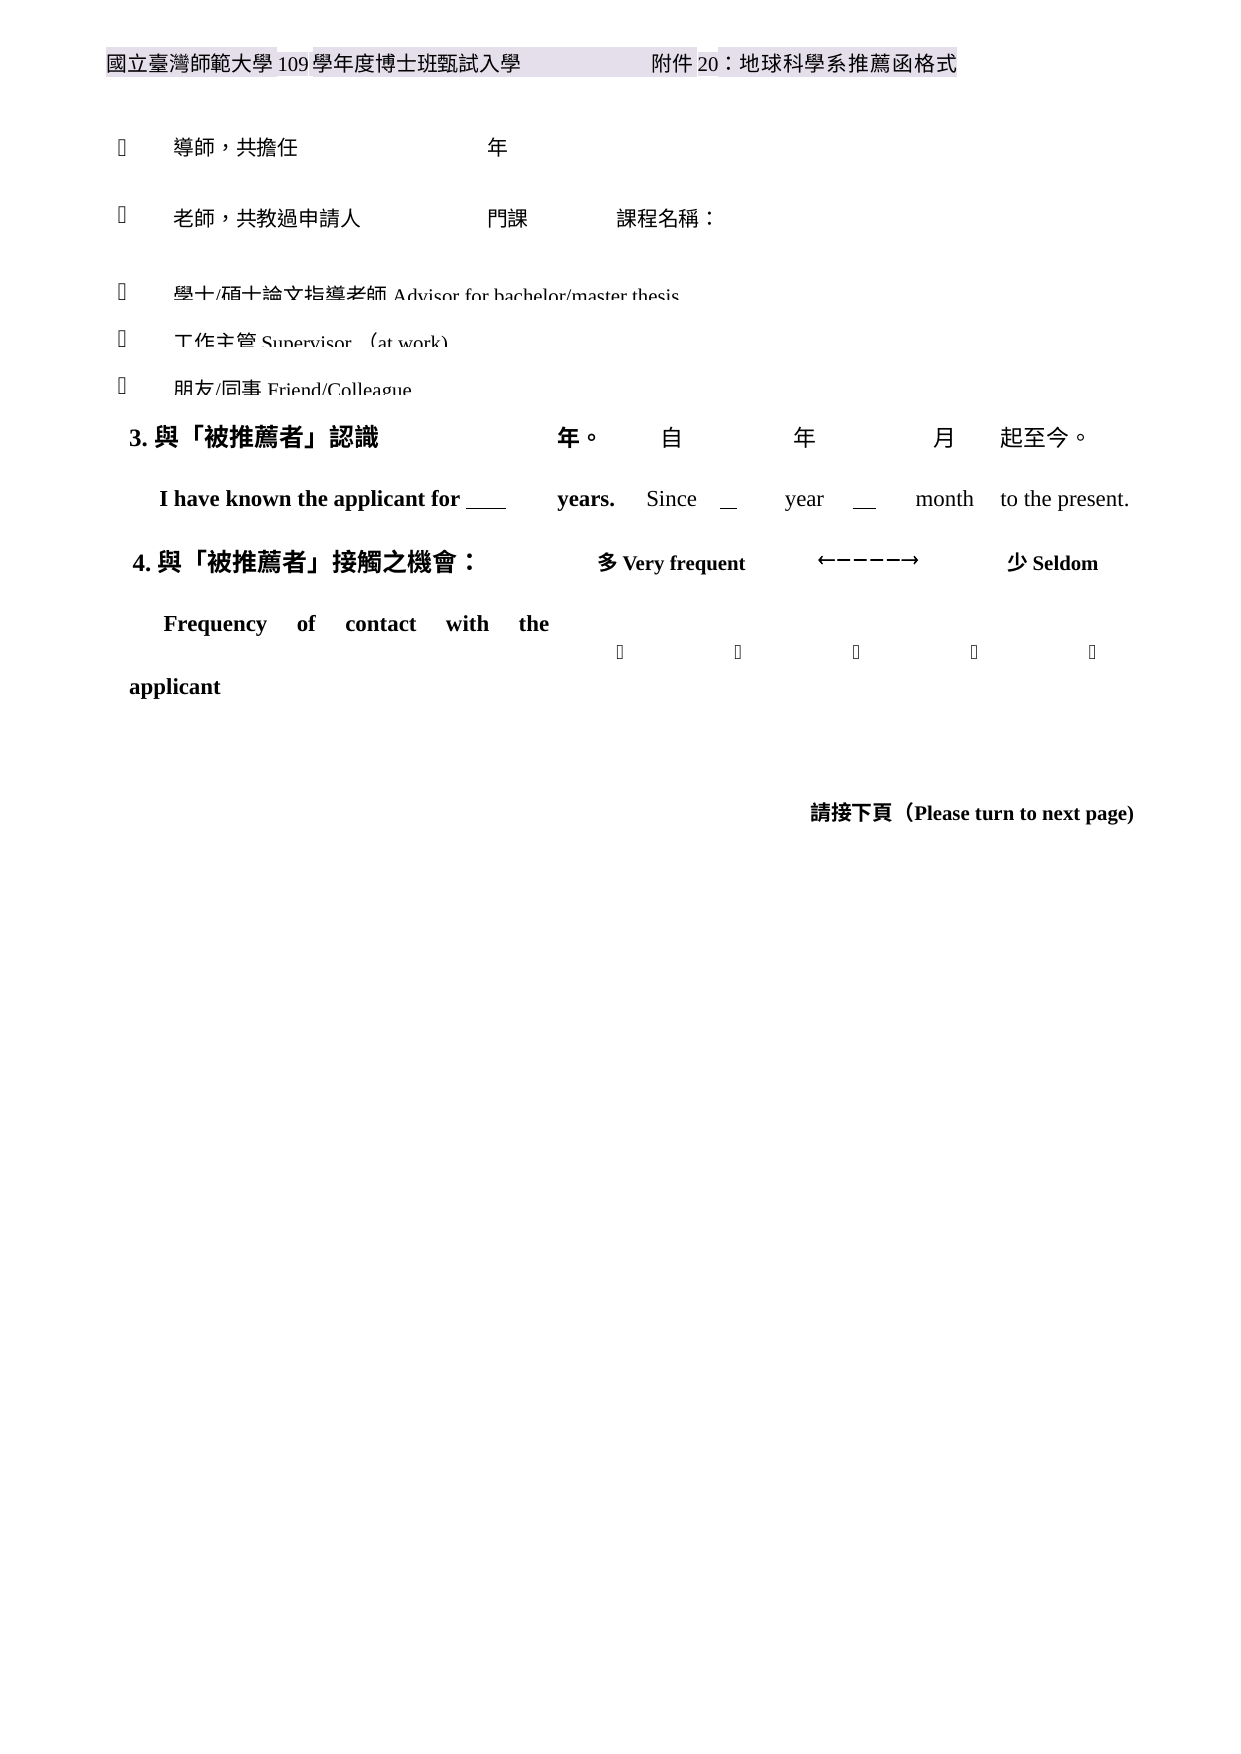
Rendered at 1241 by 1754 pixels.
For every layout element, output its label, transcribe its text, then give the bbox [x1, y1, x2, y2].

table_cell 少Seldom [954, 519, 1151, 582]
table_header 導師，共擔任 Mentor, for [162, 105, 472, 176]
table_cell [472, 235, 605, 252]
table_header [738, 105, 1141, 176]
table_cell 工作主管 Supervisor （at work) [162, 300, 605, 347]
table_cell 多Very frequent [561, 519, 782, 582]
table_cell  [106, 253, 162, 300]
table_header 年 year（s) [472, 105, 605, 176]
table_cell 門課 Course（s) [472, 176, 605, 235]
table_header 月 month [900, 394, 989, 519]
text 請接下頁（Please turn to next page) [106, 769, 1134, 832]
table_cell  [561, 582, 679, 707]
table_header 年。 years. [546, 394, 634, 519]
table_cell  [797, 582, 915, 707]
table_cell [738, 347, 1141, 394]
table_cell 課程名稱： Course Title（s) [605, 176, 1141, 235]
table_cell [605, 300, 738, 347]
table_cell [605, 235, 738, 252]
table_cell [106, 235, 162, 252]
table_cell 4. 與「被推薦者」接觸之機會： [118, 519, 561, 582]
table_header 起至今。 to the present. [989, 394, 1151, 519]
table_cell  [106, 176, 162, 235]
table_cell  [782, 519, 954, 582]
table_cell （number) [162, 235, 472, 252]
table_cell [605, 347, 738, 394]
table_header [708, 394, 767, 519]
table_cell Frequency of contact with the applicant [118, 582, 561, 707]
table_cell 學士/碩士論文指導老師 Advisor for bachelor/master thesis [162, 253, 1141, 300]
table_header [841, 394, 900, 519]
table_cell  [1033, 582, 1151, 707]
table_header 年 year [767, 394, 841, 519]
table_cell  [106, 300, 162, 347]
table_cell 老師，共教過申請人 Instructor, taught in [162, 176, 472, 235]
table_header 3. 與「被推薦者」認識 I have known the applicant for [118, 394, 546, 519]
table_header  [106, 105, 162, 176]
table_header [605, 105, 738, 176]
table_cell 朋友/同事 Friend/Colleague [162, 347, 605, 394]
table_cell  [106, 347, 162, 394]
table_cell [738, 235, 1141, 252]
table_cell  [679, 582, 797, 707]
table_header 自Since [635, 394, 708, 519]
table_cell [738, 300, 1141, 347]
table_cell  [915, 582, 1033, 707]
